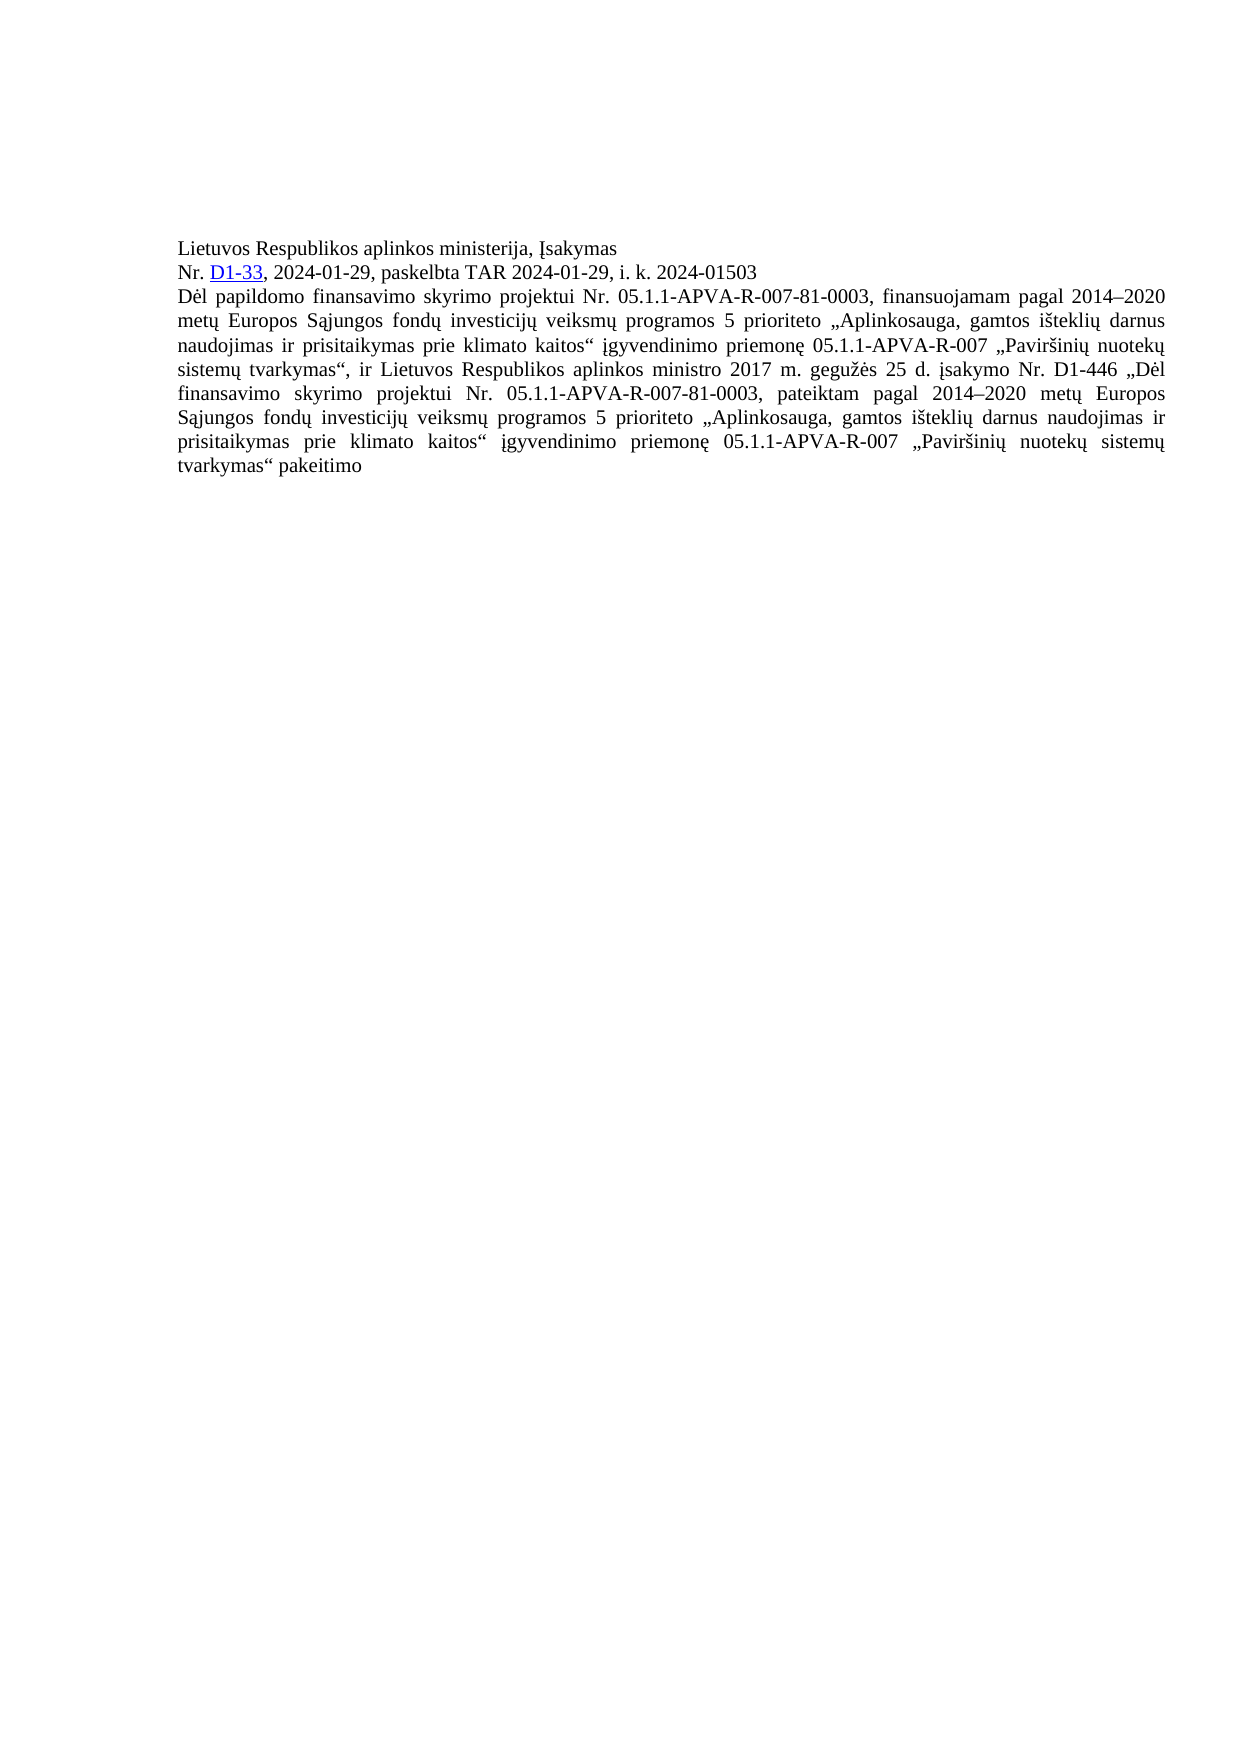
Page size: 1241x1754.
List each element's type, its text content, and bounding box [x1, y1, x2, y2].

text Lietuvos Respublikos aplinkos ministerija, Įsakymas [177, 236, 1166, 260]
text Nr. D1-33, 2024-01-29, paskelbta TAR 2024-01-29, i. k. 2024-01503 [177, 260, 1166, 284]
text Dėl papildomo finansavimo skyrimo projektui Nr. 05.1.1-APVA-R-007-81-0003, finansuojamam pagal 2014–2020 metų Europos Sąjungos fondų investicijų veiksmų programos 5 prioriteto „Aplinkosauga, gamtos išteklių darnus naudojimas ir prisitaikymas prie klimato kaitos“ įgyvendinimo priemonę 05.1.1-APVA-R-007 „Paviršinių nuotekų sistemų tvarkymas“, ir Lietuvos Respublikos aplinkos ministro 2017 m. gegužės 25 d. įsakymo Nr. D1-446 „Dėl finansavimo skyrimo projektui Nr. 05.1.1-APVA-R-007-81-0003, pateiktam pagal 2014–2020 metų Europos Sąjungos fondų investicijų veiksmų programos 5 prioriteto „Aplinkosauga, gamtos išteklių darnus naudojimas ir prisitaikymas prie klimato kaitos“ įgyvendinimo priemonę 05.1.1-APVA-R-007 „Paviršinių nuotekų sistemų tvarkymas“ pakeitimo [177, 284, 1166, 477]
